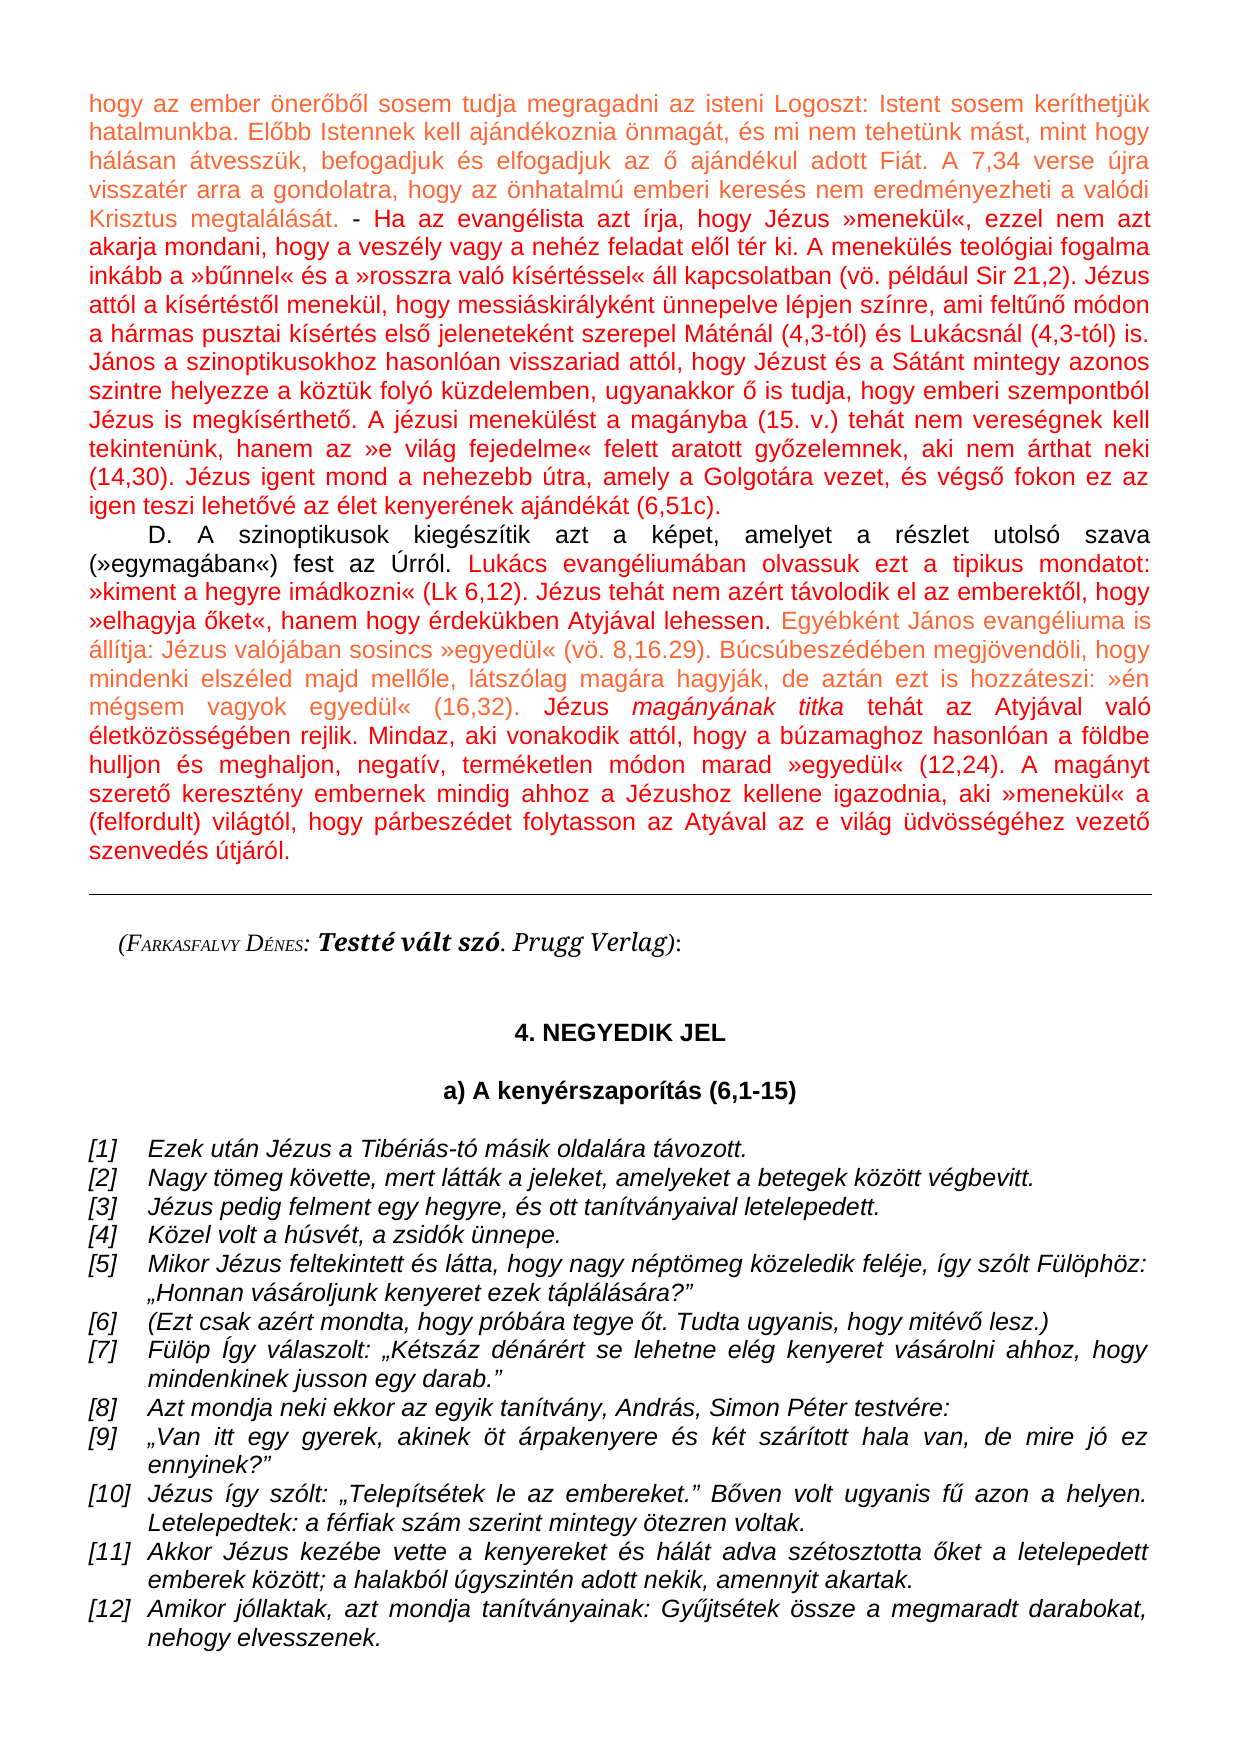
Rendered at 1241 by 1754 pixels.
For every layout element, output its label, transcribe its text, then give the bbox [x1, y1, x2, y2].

text [11] Akkor Jézus kezébe vette a kenyereket és hálát adva szétosztotta őket a letelepedett emberek között; a halakból úgyszintén adott nekik, amennyit akartak. [88, 1537, 1152, 1594]
text [4] Közel volt a húsvét, a zsidók ünnepe. [88, 1220, 1152, 1249]
text D. A szinoptikusok kiegészítik azt a képet, amelyet a részlet utolsó szava (»egymagában«) fest az Úrról. Lukács evangéliumában olvassuk ezt a tipikus mondatot: »kiment a hegyre imádkozni« (Lk 6,12). Jézus tehát nem azért távolodik el az emberektől, hogy »elhagyja őket«, hanem hogy érdekükben Atyjával lehessen. Egyébként János evangéliuma is állítja: Jézus valójában sosincs »egyedül« (vö. 8,16.29). Búcsúbeszédében megjövendöli, hogy mindenki elszéled majd mellőle, látszólag magára hagyják, de aztán ezt is hozzáteszi: »én mégsem vagyok egyedül« (16,32). Jézus magányának titka tehát az Atyjával való életközösségében rejlik. Mindaz, aki vonakodik attól, hogy a búzamaghoz hasonlóan a földbe hulljon és meghaljon, negatív, terméketlen módon marad »egyedül« (12,24). A magányt szerető keresztény embernek mindig ahhoz a Jézushoz kellene igazodnia, aki »menekül« a (felfordult) világtól, hogy párbeszédet folytasson az Atyával az e világ üdvösségéhez vezető szenvedés útjáról. [88, 520, 1152, 865]
text a) A kenyérszaporítás (6,1-15) [88, 1076, 1152, 1105]
text [5] Mikor Jézus feltekintett és látta, hogy nagy néptömeg közeledik feléje, így szólt Fülöphöz: „Honnan vásároljunk kenyeret ezek táplálására?” [88, 1249, 1152, 1307]
text [1] Ezek után Jézus a Tibériás-tó másik oldalára távozott. [88, 1134, 1152, 1163]
text (Farkasfalvy Dénes: Testté vált szó. Prugg Verlag): [88, 895, 1152, 988]
text [8] Azt mondja neki ekkor az egyik tanítvány, András, Simon Péter testvére: [88, 1393, 1152, 1422]
text [12] Amikor jóllaktak, azt mondja tanítványainak: Gyűjtsétek össze a megmaradt darabokat, nehogy elvesszenek. [88, 1594, 1152, 1652]
text [3] Jézus pedig felment egy hegyre, és ott tanítványaival letelepedett. [88, 1192, 1152, 1220]
text [10] Jézus így szólt: „Telepítsétek le az embereket.” Bőven volt ugyanis fű azon a helyen. Letelepedtek: a férfiak szám szerint mintegy ötezren voltak. [88, 1479, 1152, 1537]
text [9] „Van itt egy gyerek, akinek öt árpakenyere és két szárított hala van, de mire jó ez ennyinek?” [88, 1422, 1152, 1479]
text 4. NEGYEDIK JEL [88, 1018, 1152, 1046]
text [2] Nagy tömeg követte, mert látták a jeleket, amelyeket a betegek között végbevitt. [88, 1163, 1152, 1192]
text [6] (Ezt csak azért mondta, hogy próbára tegye őt. Tudta ugyanis, hogy mitévő lesz.) [88, 1307, 1152, 1335]
text [7] Fülöp Így válaszolt: „Kétszáz dénárért se lehetne elég kenyeret vásárolni ahhoz, hogy mindenkinek jusson egy darab.” [88, 1335, 1152, 1393]
text hogy az ember önerőből sosem tudja megragadni az isteni Logoszt: Istent sosem keríthetjük hatalmunkba. Előbb Istennek kell ajándékoznia önmagát, és mi nem tehetünk mást, mint hogy hálásan átvesszük, befogadjuk és elfogadjuk az ő ajándékul adott Fiát. A 7,34 verse újra visszatér arra a gondolatra, hogy az önhatalmú emberi keresés nem eredményezheti a valódi Krisztus megtalálását. - Ha az evangélista azt írja, hogy Jézus »menekül«, ezzel nem azt akarja mondani, hogy a veszély vagy a nehéz feladat elől tér ki. A menekülés teológiai fogalma inkább a »bűnnel« és a »rosszra való kísértéssel« áll kapcsolatban (vö. például Sir 21,2). Jézus attól a kísértéstől menekül, hogy messiáskirályként ünnepelve lépjen színre, ami feltűnő módon a hármas pusztai kísértés első jeleneteként szerepel Máténál (4,3-tól) és Lukácsnál (4,3-tól) is. János a szinoptikusokhoz hasonlóan visszariad attól, hogy Jézust és a Sátánt mintegy azonos szintre helyezze a köztük folyó küzdelemben, ugyanakkor ő is tudja, hogy emberi szempontból Jézus is megkísérthető. A jézusi menekülést a magányba (15. v.) tehát nem vereségnek kell tekintenünk, hanem az »e világ fejedelme« felett aratott győzelemnek, aki nem árthat neki (14,30). Jézus igent mond a nehezebb útra, amely a Golgotára vezet, és végső fokon ez az igen teszi lehetővé az élet kenyerének ajándékát (6,51c). [88, 88, 1152, 520]
